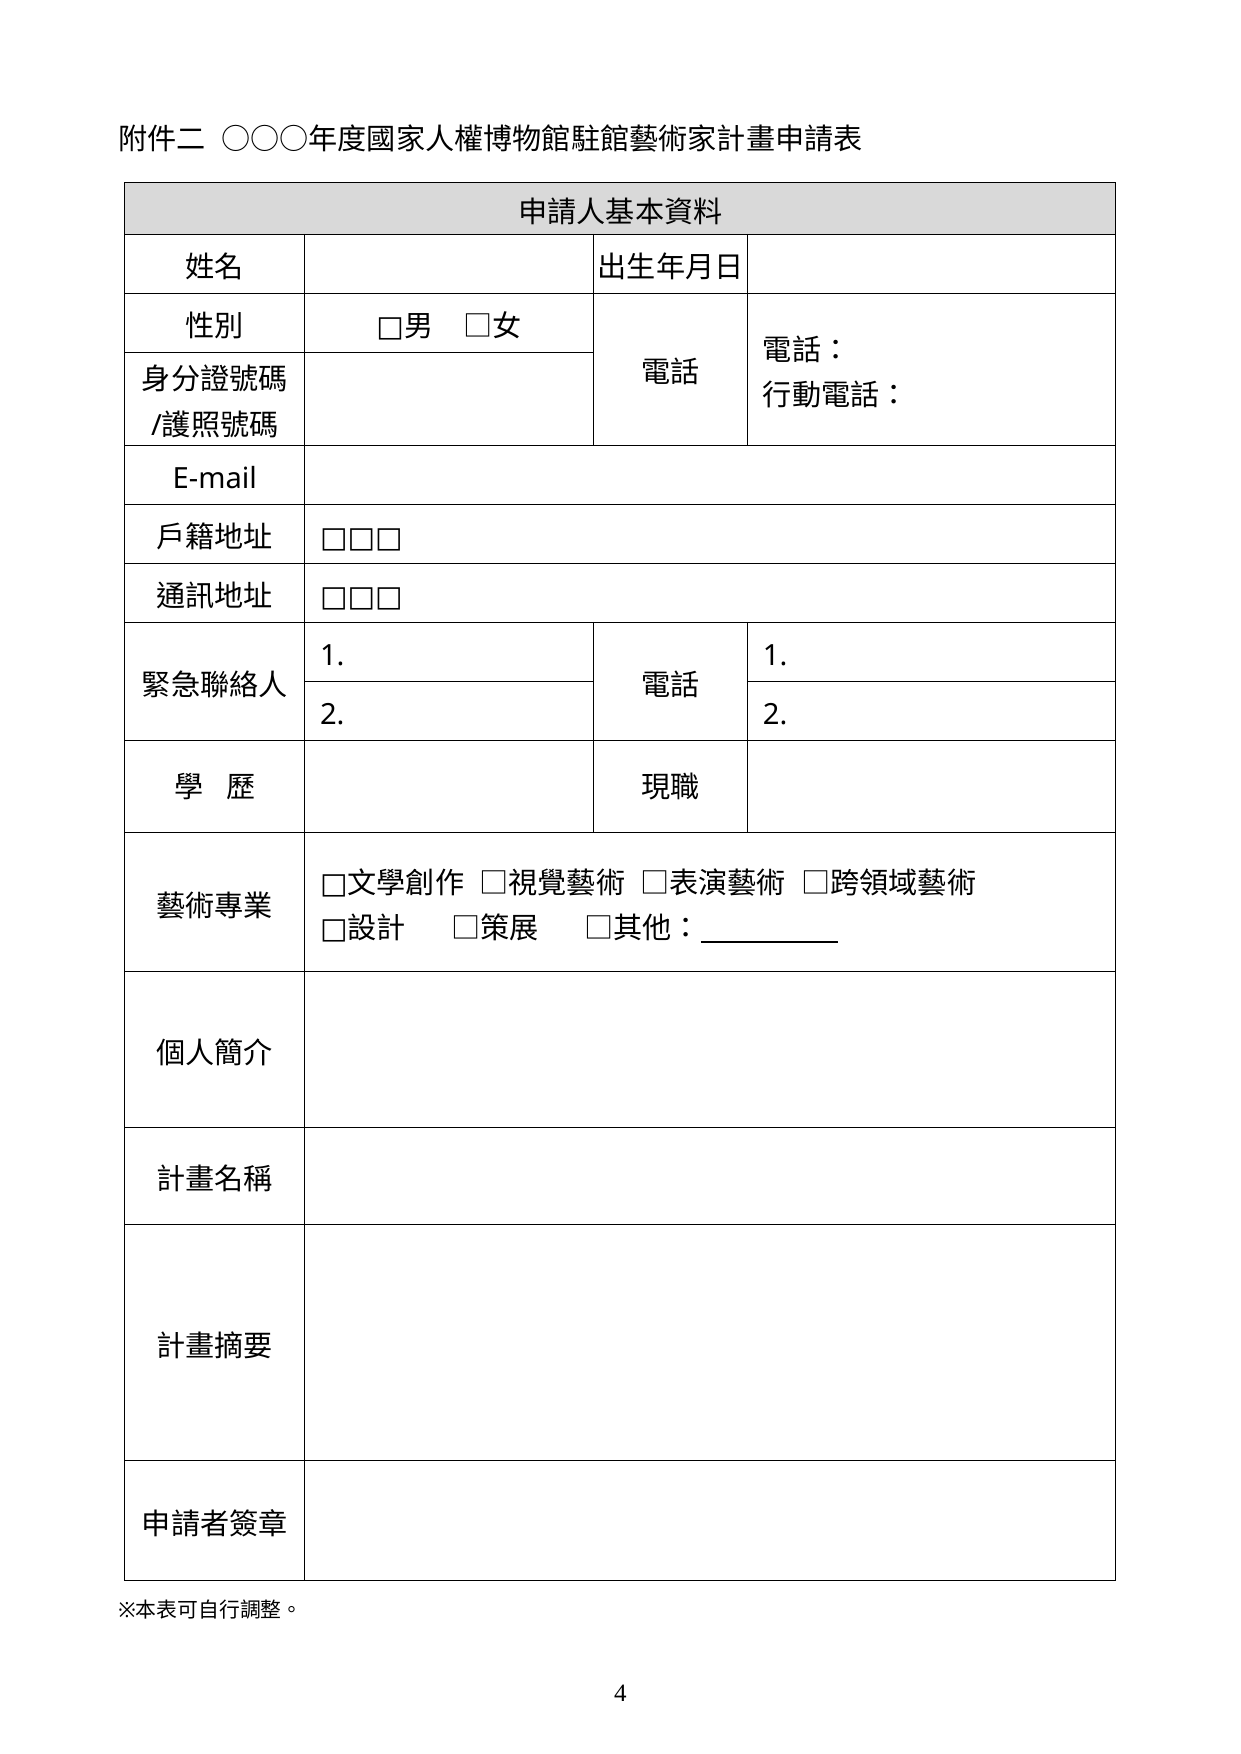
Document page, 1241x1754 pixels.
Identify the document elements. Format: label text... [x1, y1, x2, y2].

table_cell □□□ [305, 564, 1115, 622]
table_cell [305, 1461, 1115, 1580]
table_cell [305, 446, 1115, 504]
text 附件二 ○○○年度國家人權博物館駐館藝術家計畫申請表 [118, 118, 1122, 158]
table_cell 出生年月日 [594, 235, 747, 293]
table_cell □男 □女 [305, 294, 593, 352]
table_cell □文學創作 □視覺藝術 □表演藝術 □跨領域藝術 □設計 □策展 □其他： . [305, 833, 1115, 971]
table_cell 現職 [594, 741, 747, 832]
table_cell 1. [305, 623, 593, 681]
table_cell 身分證號碼 /護照號碼 [125, 353, 304, 444]
table_cell 戶籍地址 [125, 505, 304, 563]
table_cell [748, 235, 1115, 293]
table_cell [305, 1128, 1115, 1224]
table_cell 電話 [594, 623, 747, 740]
table_cell [305, 235, 593, 293]
table_cell 2. [748, 682, 1115, 740]
table_cell 學 歷 [125, 741, 304, 832]
table_cell 計畫摘要 [125, 1225, 304, 1460]
table_header 申請人基本資料 [125, 183, 1115, 234]
table_cell 個人簡介 [125, 972, 304, 1127]
table_cell 2. [305, 682, 593, 740]
table_cell [305, 972, 1115, 1127]
table_cell E-mail [125, 446, 304, 504]
table_cell [305, 741, 593, 832]
table_cell 緊急聯絡人 [125, 623, 304, 740]
table_cell 申請者簽章 [125, 1461, 304, 1580]
table_cell □□□ [305, 505, 1115, 563]
table_cell 電話： 行動電話： [748, 294, 1115, 444]
table_cell 計畫名稱 [125, 1128, 304, 1224]
table_cell [305, 353, 593, 444]
table_cell 電話 [594, 294, 747, 444]
table_cell 通訊地址 [125, 564, 304, 622]
table_cell 藝術專業 [125, 833, 304, 971]
table_cell [748, 741, 1115, 832]
table_cell 性別 [125, 294, 304, 352]
table_cell 1. [748, 623, 1115, 681]
text ※本表可自行調整。 [118, 1581, 1122, 1627]
table_cell 姓名 [125, 235, 304, 293]
table_cell [305, 1225, 1115, 1460]
